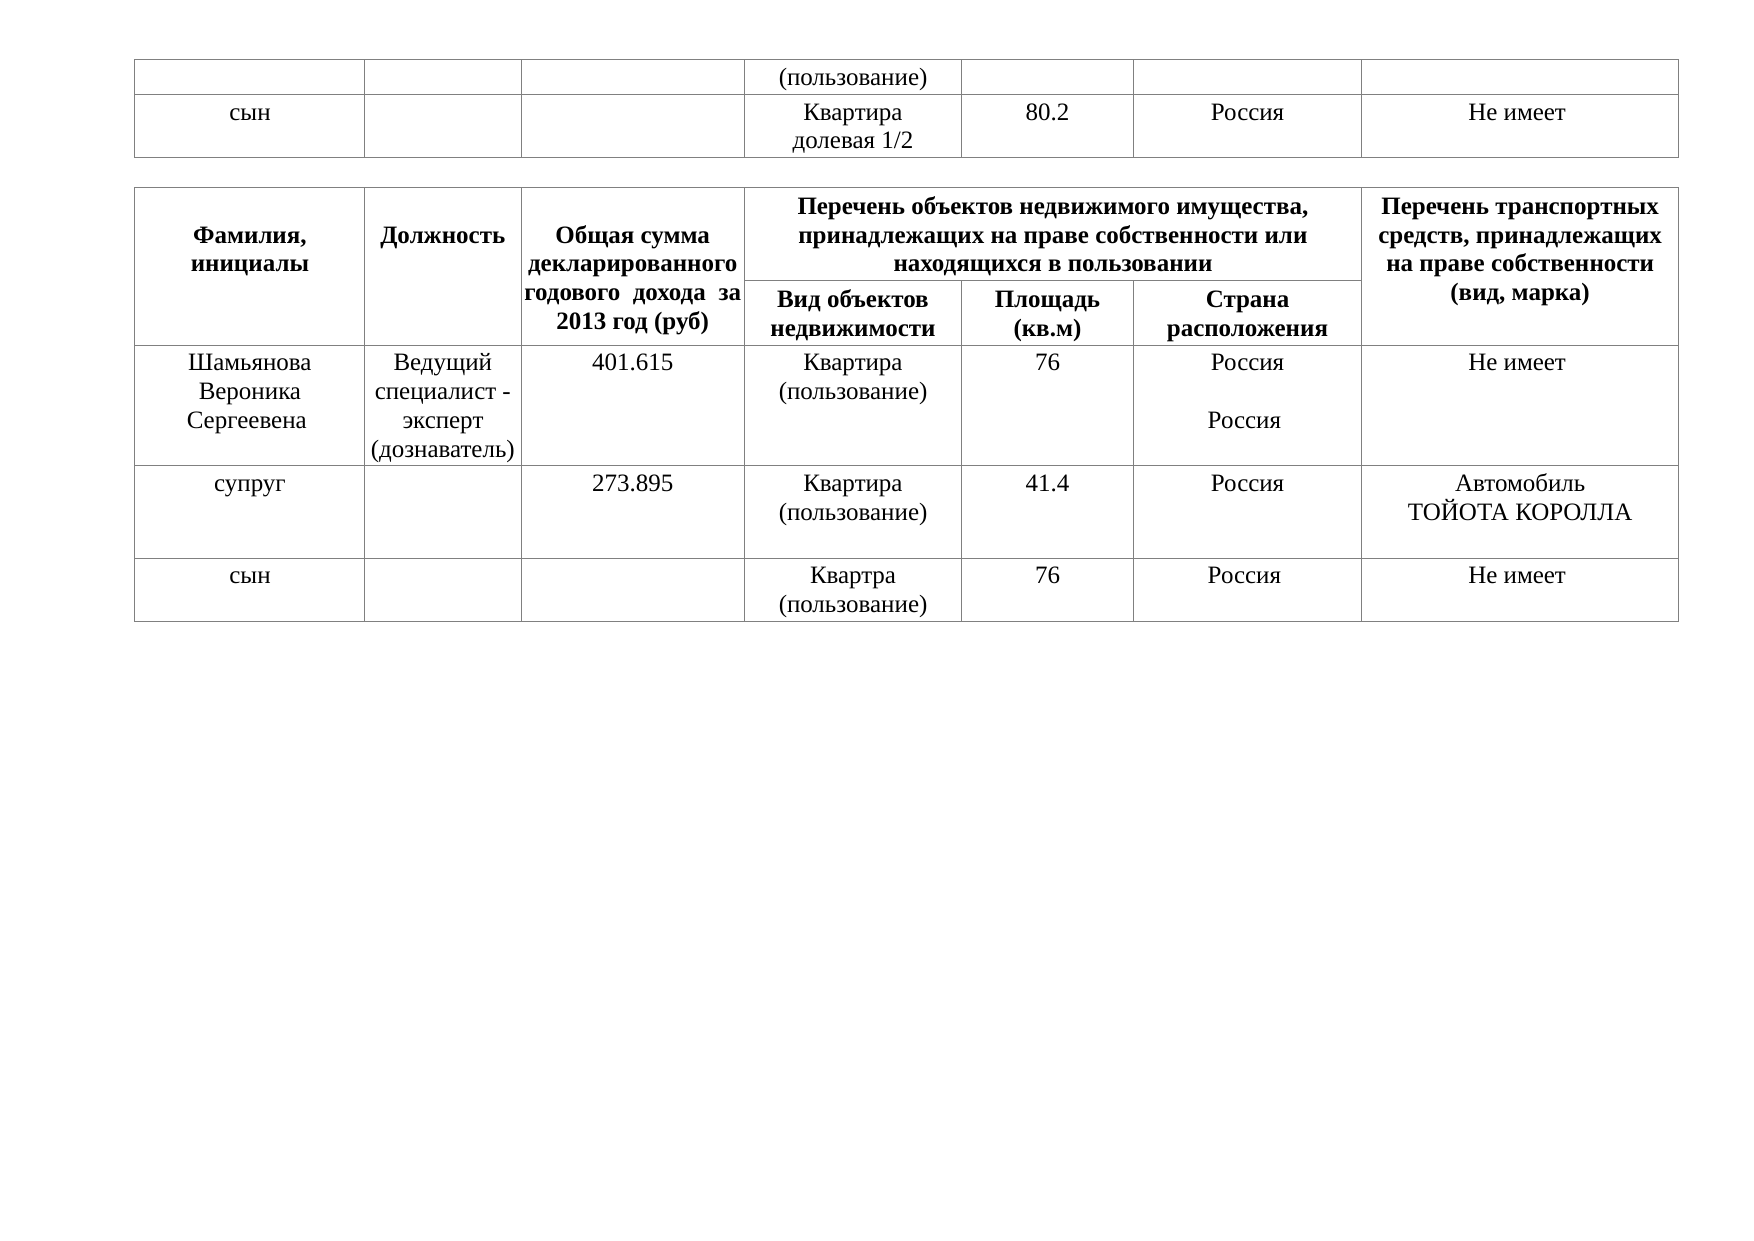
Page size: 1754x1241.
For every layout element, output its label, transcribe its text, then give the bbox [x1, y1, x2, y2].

table_cell Квартира (пользование) [745, 346, 961, 465]
table_cell Не имеет [1362, 559, 1678, 621]
table_header Фамилия, инициалы [135, 188, 364, 344]
table_cell сын [135, 95, 364, 157]
table_cell Шамьянова Вероника Сергеевена [135, 346, 364, 465]
table_cell [962, 60, 1133, 94]
table_cell [522, 95, 744, 157]
table_cell (пользование) [745, 60, 961, 94]
table_cell Россия Россия [1134, 346, 1361, 465]
table_cell [365, 60, 521, 94]
table_cell Площадь (кв.м) [962, 281, 1133, 344]
table_cell [365, 559, 521, 621]
table_cell Не имеет [1362, 346, 1678, 465]
table_cell 401.615 [522, 346, 744, 465]
table_cell Квартира долевая 1/2 [745, 95, 961, 157]
table_cell Россия [1134, 466, 1361, 558]
table_cell [135, 60, 364, 94]
table_header Перечень транспортных средств, принадлежащих на праве собственности (вид, марка) [1362, 188, 1678, 344]
table_cell Россия [1134, 559, 1361, 621]
table_cell Вид объектов недвижимости [745, 281, 961, 344]
table_header Должность [365, 188, 521, 344]
table_cell Россия [1134, 95, 1361, 157]
table_cell Квартира (пользование) [745, 466, 961, 558]
table_cell 273.895 [522, 466, 744, 558]
table_cell [365, 466, 521, 558]
table_cell Не имеет [1362, 95, 1678, 157]
table_cell 76 [962, 346, 1133, 465]
table_cell Страна расположения [1134, 281, 1361, 344]
table_cell 76 [962, 559, 1133, 621]
table_cell супруг [135, 466, 364, 558]
table_cell 41,4 [962, 466, 1133, 558]
table_cell ------ [522, 60, 744, 94]
table_header Общая сумма декларированного годового дохода за 2013 год (руб) [522, 188, 744, 344]
table_cell Ведущий специалист -эксперт (дознаватель) [365, 346, 521, 465]
table_cell сын [135, 559, 364, 621]
table_cell [1362, 60, 1678, 94]
table_cell [522, 559, 744, 621]
table_cell [1134, 60, 1361, 94]
table_cell [365, 95, 521, 157]
table_cell Квартра (пользование) [745, 559, 961, 621]
table_cell 80,2 [962, 95, 1133, 157]
table_cell Автомобиль ТОЙОТА КОРОЛЛА [1362, 466, 1678, 558]
table_header Перечень объектов недвижимого имущества, принадлежащих на праве собственности или находящихся в пользовании [745, 188, 1361, 280]
